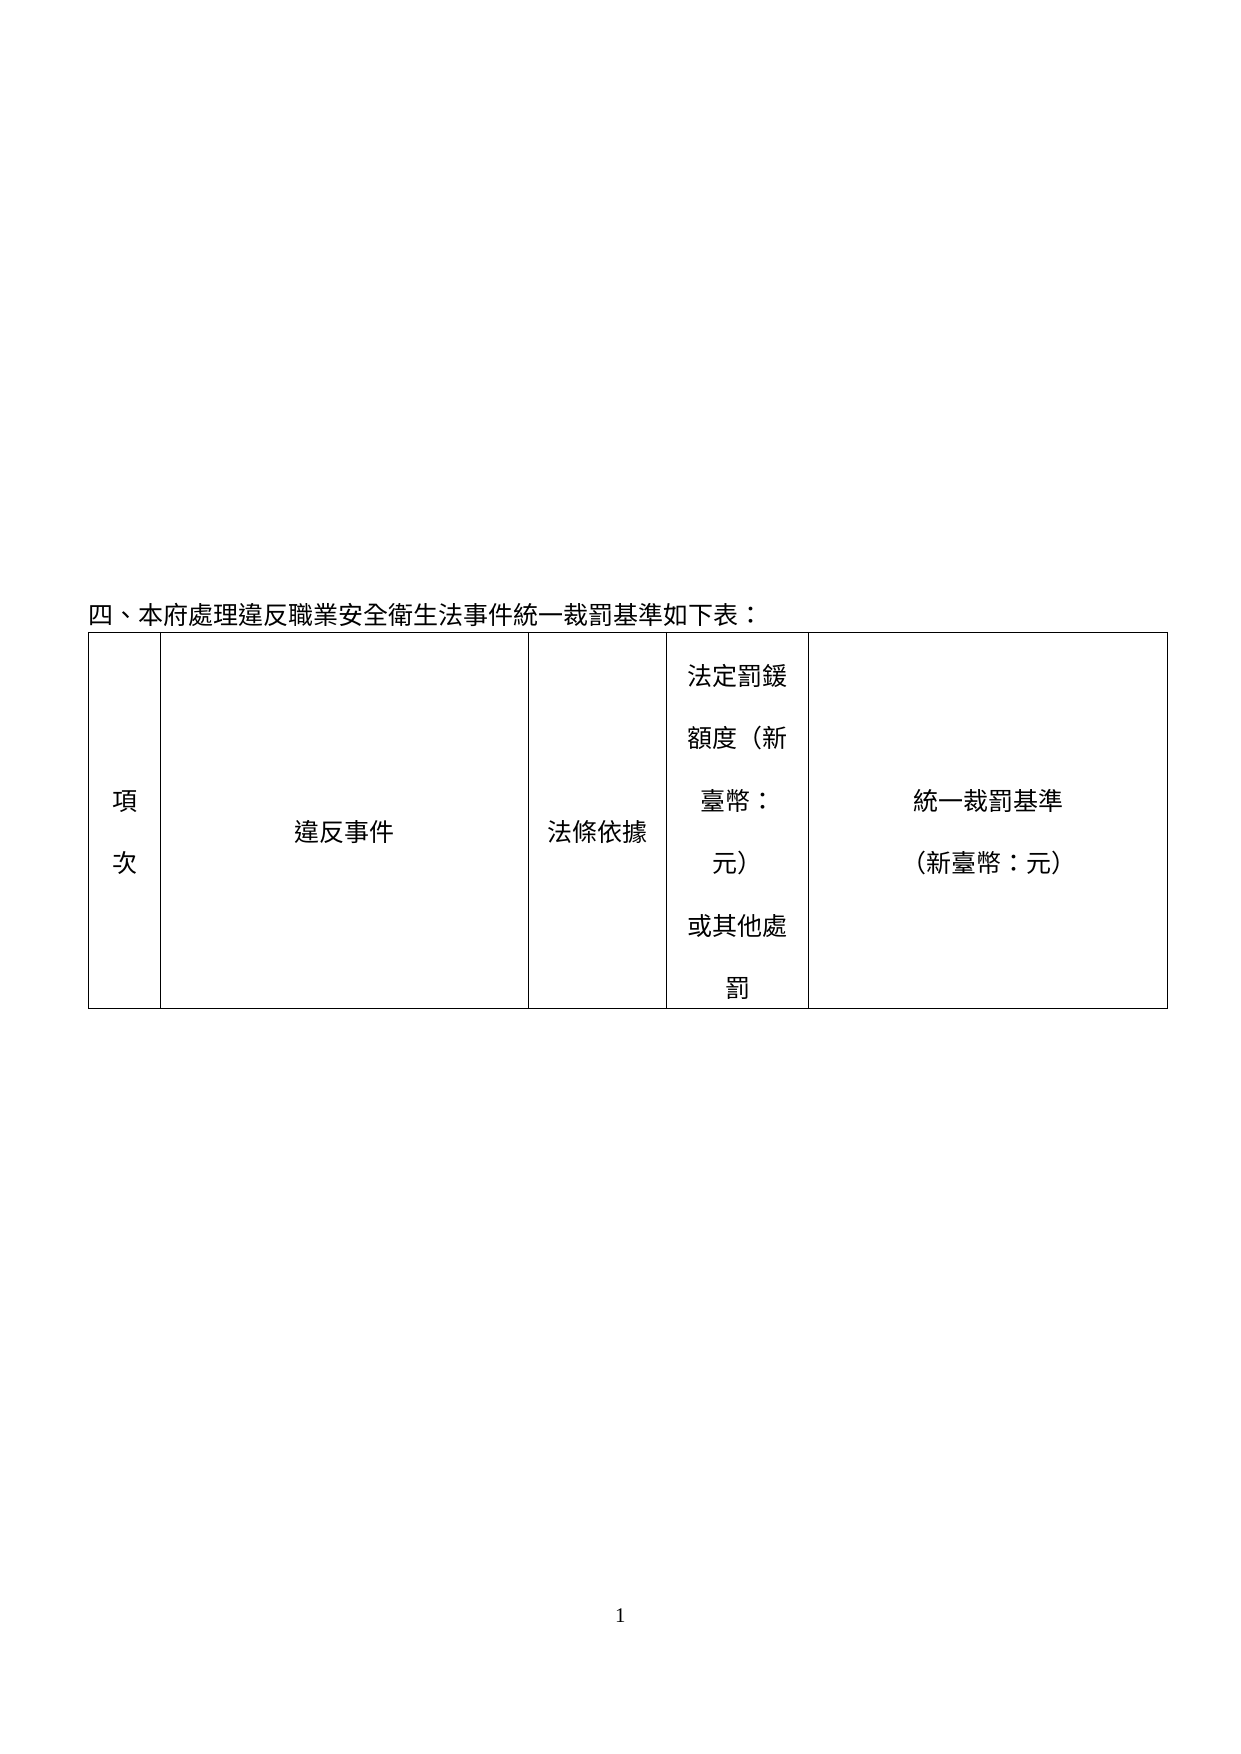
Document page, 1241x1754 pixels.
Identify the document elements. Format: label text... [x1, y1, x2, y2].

table_header 統一裁罰基準 （新臺幣：元） [809, 633, 1167, 1008]
table_header 違反事件 [161, 633, 528, 1008]
table_header 法定罰鍰額度（新臺幣：元） 或其他處罰 [667, 633, 808, 1008]
table_header 項次 [89, 633, 160, 1008]
text 四、本府處理違反職業安全衛生法事件統一裁罰基準如下表： [89, 596, 1152, 632]
table_header 法條依據 [529, 633, 666, 1008]
